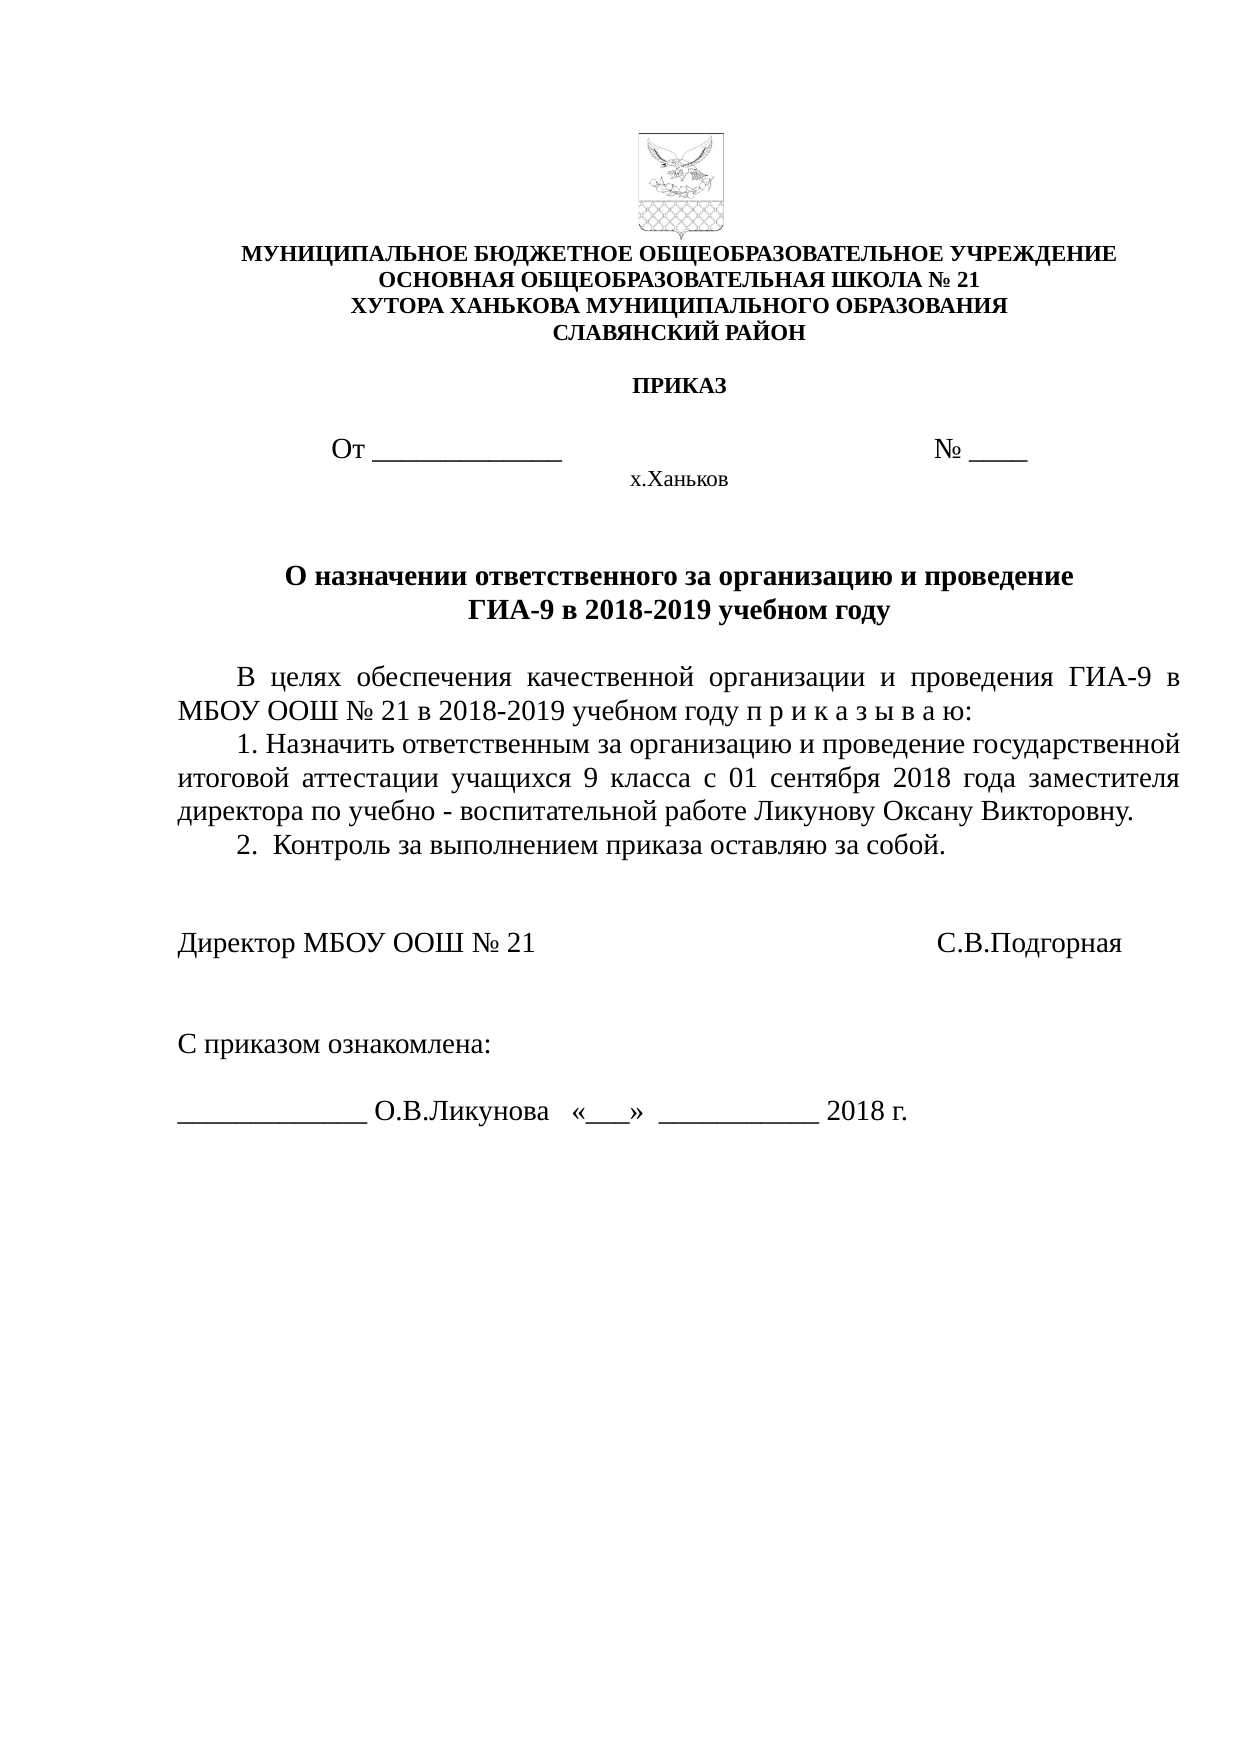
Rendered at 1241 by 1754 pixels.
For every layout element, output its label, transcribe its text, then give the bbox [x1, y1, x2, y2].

text С приказом ознакомлена: [177, 1026, 1181, 1059]
text СЛАВЯНСКИЙ РАЙОН [177, 319, 1181, 345]
text х.Ханьков [177, 465, 1181, 491]
text 1. Назначить ответственным за организацию и проведение государственной итоговой аттестации учащихся 9 класса с 01 сентября 2018 года заместителя директора по учебно - воспитательной работе Ликунову Оксану Викторовну. [177, 726, 1181, 827]
text _____________ О.В.Ликунова «___» ___________ 2018 г. [177, 1093, 1181, 1126]
text ПРИКАЗ [177, 372, 1181, 398]
text В целях обеспечения качественной организации и проведения ГИА-9 в МБОУ ООШ № 21 в 2018-2019 учебном году п р и к а з ы в а ю: [177, 659, 1181, 726]
text ГИА-9 в 2018-2019 учебном году [177, 592, 1181, 626]
text 2. Контроль за выполнением приказа оставляю за собой. [177, 827, 1181, 860]
text ХУТОРА ХАНЬКОВА МУНИЦИПАЛЬНОГО ОБРАЗОВАНИЯ [177, 293, 1181, 319]
text МУНИЦИПАЛЬНОЕ БЮДЖЕТНОЕ ОБЩЕОБРАЗОВАТЕЛЬНОЕ УЧРЕЖДЕНИЕ [177, 240, 1181, 266]
text ОСНОВНАЯ ОБЩЕОБРАЗОВАТЕЛЬНАЯ ШКОЛА № 21 [177, 266, 1181, 293]
text Директор МБОУ ООШ № 21 С.В.Подгорная [177, 925, 1181, 959]
text От _____________ № ____ [177, 432, 1181, 465]
text О назначении ответственного за организацию и проведение [177, 558, 1181, 592]
